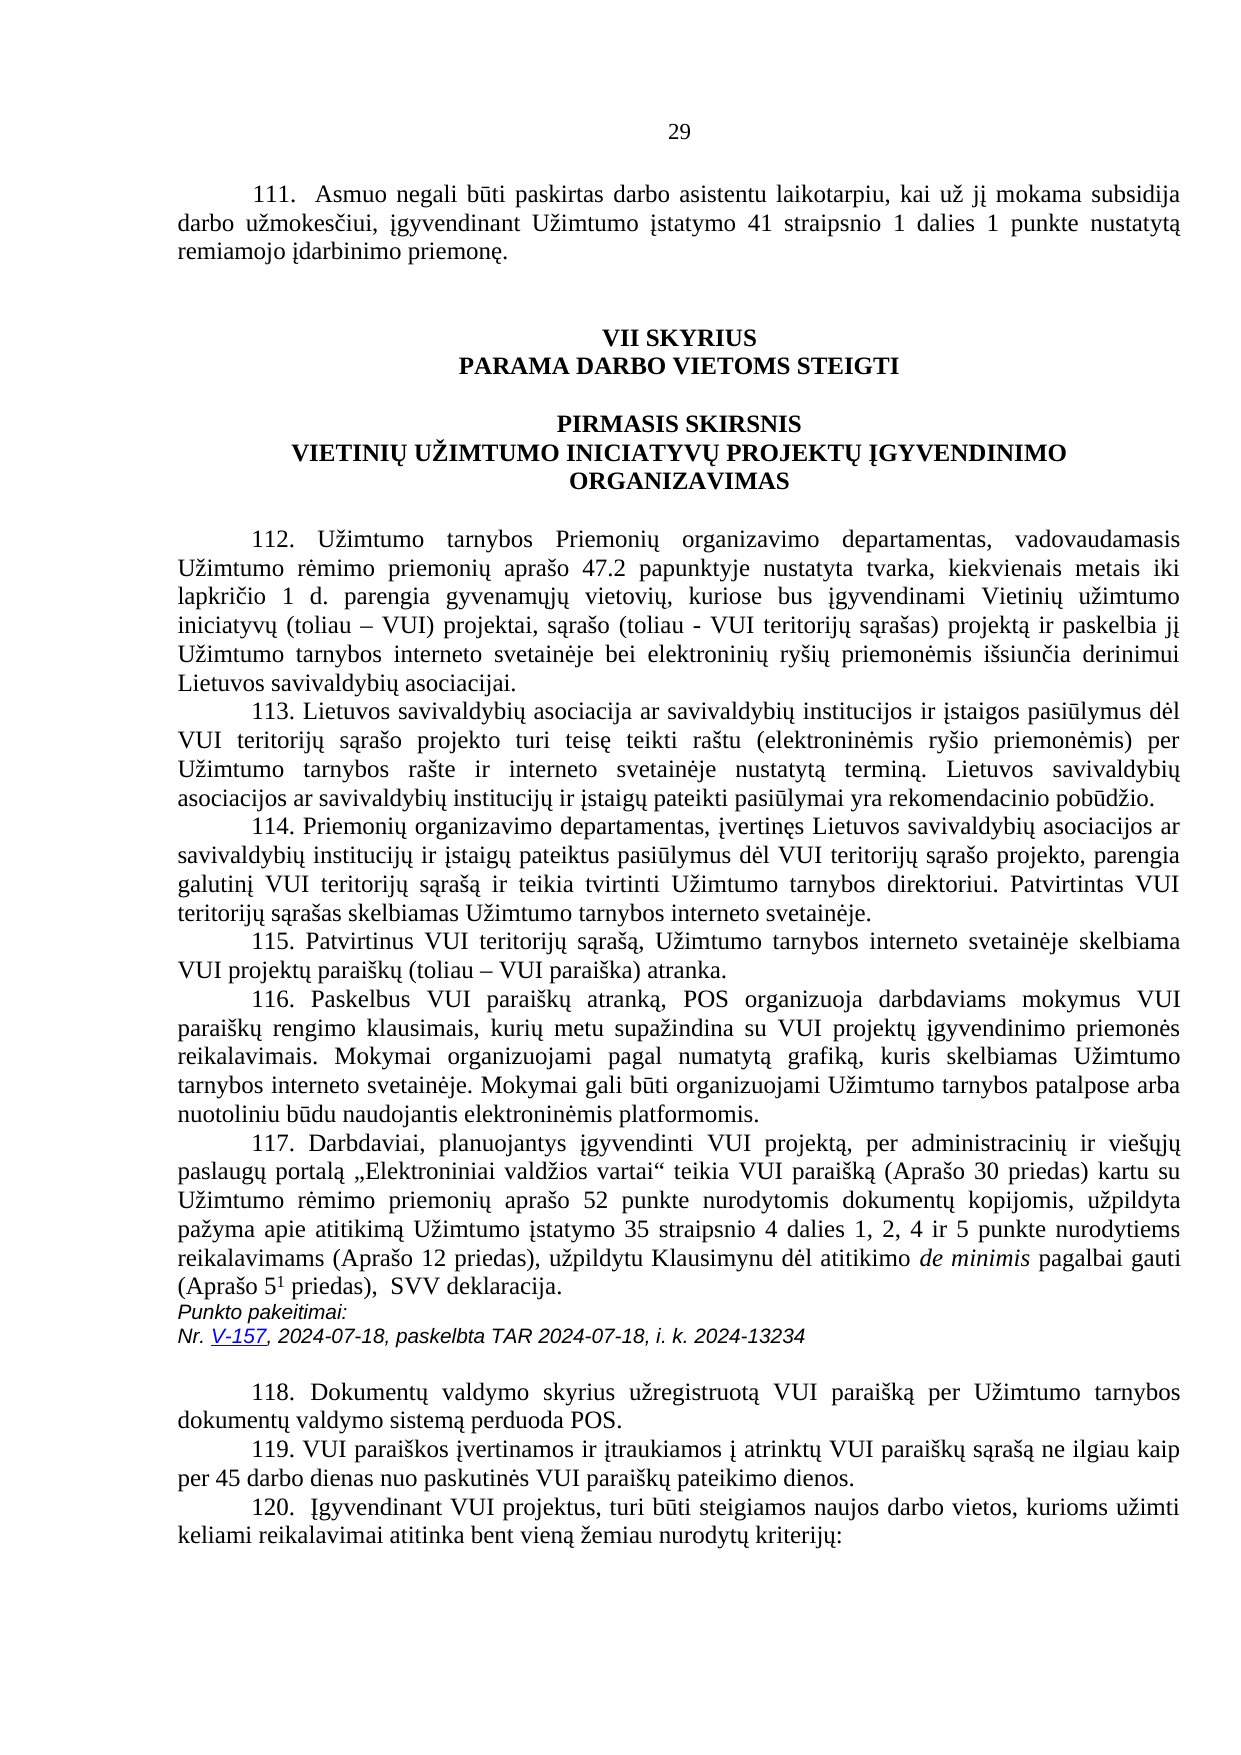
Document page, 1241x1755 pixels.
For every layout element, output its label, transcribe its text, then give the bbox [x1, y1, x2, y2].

text 119. VUI paraiškos įvertinamos ir įtraukiamos į atrinktų VUI paraiškų sąrašą ne ilgiau kaip per 45 darbo dienas nuo paskutinės VUI paraiškų pateikimo dienos. [177, 1434, 1181, 1492]
text VIETINIŲ UŽIMTUMO INICIATYVŲ PROJEKTŲ ĮGYVENDINIMO ORGANIZAVIMAS [177, 438, 1181, 495]
text PIRMASIS SKIRSNIS [177, 409, 1181, 438]
text 120. Įgyvendinant VUI projektus, turi būti steigiamos naujos darbo vietos, kurioms užimti keliami reikalavimai atitinka bent vieną žemiau nurodytų kriterijų: [177, 1492, 1181, 1549]
text 112. Užimtumo tarnybos Priemonių organizavimo departamentas, vadovaudamasis Užimtumo rėmimo priemonių aprašo 47.2 papunktyje nustatyta tvarka, kiekvienais metais iki lapkričio 1 d. parengia gyvenamųjų vietovių, kuriose bus įgyvendinami Vietinių užimtumo iniciatyvų (toliau – VUI) projektai, sąrašo (toliau - VUI teritorijų sąrašas) projektą ir paskelbia jį Užimtumo tarnybos interneto svetainėje bei elektroninių ryšių priemonėmis išsiunčia derinimui Lietuvos savivaldybių asociacijai. [177, 524, 1181, 696]
text Punkto pakeitimai: [177, 1300, 1181, 1324]
text Nr. V-157, 2024-07-18, paskelbta TAR 2024-07-18, i. k. 2024-13234 [177, 1324, 1181, 1348]
text 113. Lietuvos savivaldybių asociacija ar savivaldybių institucijos ir įstaigos pasiūlymus dėl VUI teritorijų sąrašo projekto turi teisę teikti raštu (elektroninėmis ryšio priemonėmis) per Užimtumo tarnybos rašte ir interneto svetainėje nustatytą terminą. Lietuvos savivaldybių asociacijos ar savivaldybių institucijų ir įstaigų pateikti pasiūlymai yra rekomendacinio pobūdžio. [177, 696, 1181, 811]
text 117. Darbdaviai, planuojantys įgyvendinti VUI projektą, per administracinių ir viešųjų paslaugų portalą „Elektroniniai valdžios vartai“ teikia VUI paraišką (Aprašo 30 priedas) kartu su Užimtumo rėmimo priemonių aprašo 52 punkte nurodytomis dokumentų kopijomis, užpildyta pažyma apie atitikimą Užimtumo įstatymo 35 straipsnio 4 dalies 1, 2, 4 ir 5 punkte nurodytiems reikalavimams (Aprašo 12 priedas), užpildytu Klausimynu dėl atitikimo de minimis pagalbai gauti (Aprašo 51 priedas), SVV deklaracija. [177, 1128, 1181, 1300]
text PARAMA DARBO VIETOMS STEIGTI [177, 351, 1181, 380]
text VII SKYRIUS [177, 323, 1181, 351]
text 115. Patvirtinus VUI teritorijų sąrašą, Užimtumo tarnybos interneto svetainėje skelbiama VUI projektų paraiškų (toliau – VUI paraiška) atranka. [177, 926, 1181, 984]
text 118. Dokumentų valdymo skyrius užregistruotą VUI paraišką per Užimtumo tarnybos dokumentų valdymo sistemą perduoda POS. [177, 1377, 1181, 1434]
text 111. Asmuo negali būti paskirtas darbo asistentu laikotarpiu, kai už jį mokama subsidija darbo užmokesčiui, įgyvendinant Užimtumo įstatymo 41 straipsnio 1 dalies 1 punkte nustatytą remiamojo įdarbinimo priemonę. [177, 179, 1181, 265]
text 114. Priemonių organizavimo departamentas, įvertinęs Lietuvos savivaldybių asociacijos ar savivaldybių institucijų ir įstaigų pateiktus pasiūlymus dėl VUI teritorijų sąrašo projekto, parengia galutinį VUI teritorijų sąrašą ir teikia tvirtinti Užimtumo tarnybos direktoriui. Patvirtintas VUI teritorijų sąrašas skelbiamas Užimtumo tarnybos interneto svetainėje. [177, 811, 1181, 926]
text 116. Paskelbus VUI paraiškų atranką, POS organizuoja darbdaviams mokymus VUI paraiškų rengimo klausimais, kurių metu supažindina su VUI projektų įgyvendinimo priemonės reikalavimais. Mokymai organizuojami pagal numatytą grafiką, kuris skelbiamas Užimtumo tarnybos interneto svetainėje. Mokymai gali būti organizuojami Užimtumo tarnybos patalpose arba nuotoliniu būdu naudojantis elektroninėmis platformomis. [177, 984, 1181, 1128]
